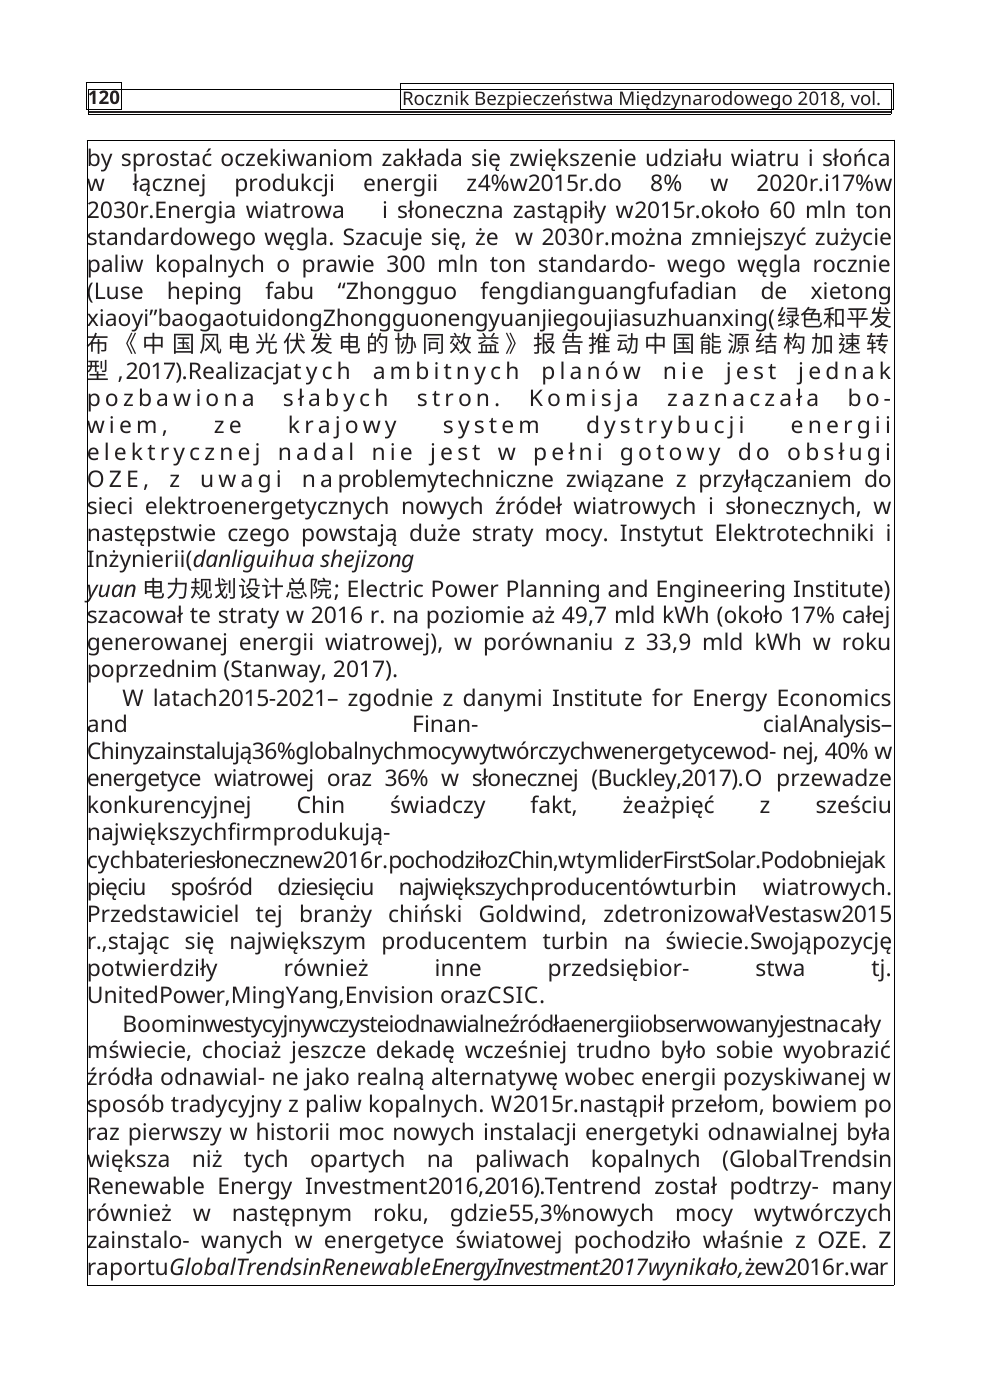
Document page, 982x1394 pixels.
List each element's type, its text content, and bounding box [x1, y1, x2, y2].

text by sprostać oczekiwaniom zakłada się zwiększenie udziału wiatru i słońca w łącznej produkcji energii z4%w2015r.do 8% w 2020r.i17%w 2030r.Energia wiatrowa i słoneczna zastąpiły w2015r.około 60 mln ton standardowego węgla. Szacuje się, że w 2030r.można zmniejszyć zużycie paliw kopalnych o prawie 300 mln ton standardo- wego węgla rocznie (Luse heping fabu “Zhongguo fengdianguangfufadian de xietong xiaoyi”baogaotuidongZhongguonengyuanjiegoujiasuzhuanxing(绿色和平发布《中国风电光伏发电的协同效益》报告推动中国能源结构加速转型,2017).Realizacjatych ambitnych planów nie jest jednak pozbawiona słabych stron. Komisja zaznaczała bo- wiem, ze krajowy system dystrybucji energii elektrycznej nadal nie jest w pełni gotowy do obsługi OZE, z uwagi naproblemytechniczne związane z przyłączaniem do sieci elektroenergetycznych nowych źródeł wiatrowych i słonecznych, w następstwie czego powstają duże straty mocy. Instytut Elektrotechniki i Inżynierii(danliguihua shejizong [88, 145, 892, 575]
text 120 [89, 90, 121, 109]
text W latach2015-2021– zgodnie z danymi Institute for Energy Economics and Finan- cialAnalysis–Chinyzainstalują36%globalnychmocywytwórczychwenergetycewod- nej, 40% w energetyce wiatrowej oraz 36% w słonecznej (Buckley,2017).O przewadze konkurencyjnej Chin świadczy fakt, żeażpięć z sześciu największychfirmprodukują- cychbateriesłonecznew2016r.pochodziłozChin,wtymliderFirstSolar.Podobniejak pięciu spośród dziesięciu największychproducentówturbin wiatrowych. Przedstawiciel tej branży chiński Goldwind, zdetronizowałVestasw2015 r.,stając się największym producentem turbin na świecie.Swojąpozycję potwierdziły również inne przedsiębior- stwa tj. UnitedPower,MingYang,Envision orazCSIC. [88, 684, 892, 1011]
text Rocznik Bezpieczeństwa Międzynarodowego 2018, vol. 12, nr 1 [402, 85, 893, 109]
text Boominwestycyjnywczysteiodnawialneźródłaenergiiobserwowanyjestnacałymświecie, chociaż jeszcze dekadę wcześniej trudno było sobie wyobrazić źródła odnawial- ne jako realną alternatywę wobec energii pozyskiwanej w sposób tradycyjny z paliw kopalnych. W2015r.nastąpił przełom, bowiem po raz pierwszy w historii moc nowych instalacji energetyki odnawialnej była większa niż tych opartych na paliwach kopalnych (GlobalTrendsin Renewable Energy Investment2016,2016).Tentrend został podtrzy- many również w następnym roku, gdzie55,3%nowych mocy wytwórczych zainstalo- wanych w energetyce światowej pochodziło właśnie z OZE. Z raportuGlobalTrendsinRenewableEnergyInvestment2017wynikało,żew2016r.wartośćświatowychinwestycji wźródłaodnawialne(zwyłączeniemdużychhydroelektrowni)spadłacoprawdadonaj- niższego od trzech lat poziomu241,6mldUSD (spadeko23%w skaliroku),niemniej wtymsamym czasie przybyło 138,5 GW nowych mocy ze źródeł odnawialnych w po- równaniu z127,5GW rok wcześniej. Chinyutrzymałypozycję największego inwestora w OZE, jednakwynik78,3 mldUSDoznaczał przerwanie utrzymującego się od jedena- stulattrenduwzrostowego(spadeko32%wskaliroku).WiększośćśrodkówChinyprze- znaczyływrozwójenergetykisłonecznejiwiatrowej.Stanowiłyoneokołojednejtrzeciej globalnych inwestycji w tych sektorach. Chiny zainstalowały w2016r.łącznie 30GW nowychmocywenergetycesłonecznej(dlaporównanianaświeciewsumie75GW), [88, 1011, 892, 1285]
text [88, 84, 121, 89]
text Rocznik Bezpieczeństwa Międzynarodowego 2018, vol. 12, nr 1 [402, 90, 891, 109]
text yuan电力规划设计总院; Electric Power Planning and Engineering Institute) szacował te straty w 2016 r. na poziomie aż 49,7 mld kWh (około 17% całej generowanej energii wiatrowej), w porównaniu z 33,9 mld kWh w roku poprzednim (Stanway, 2017). [88, 576, 892, 684]
